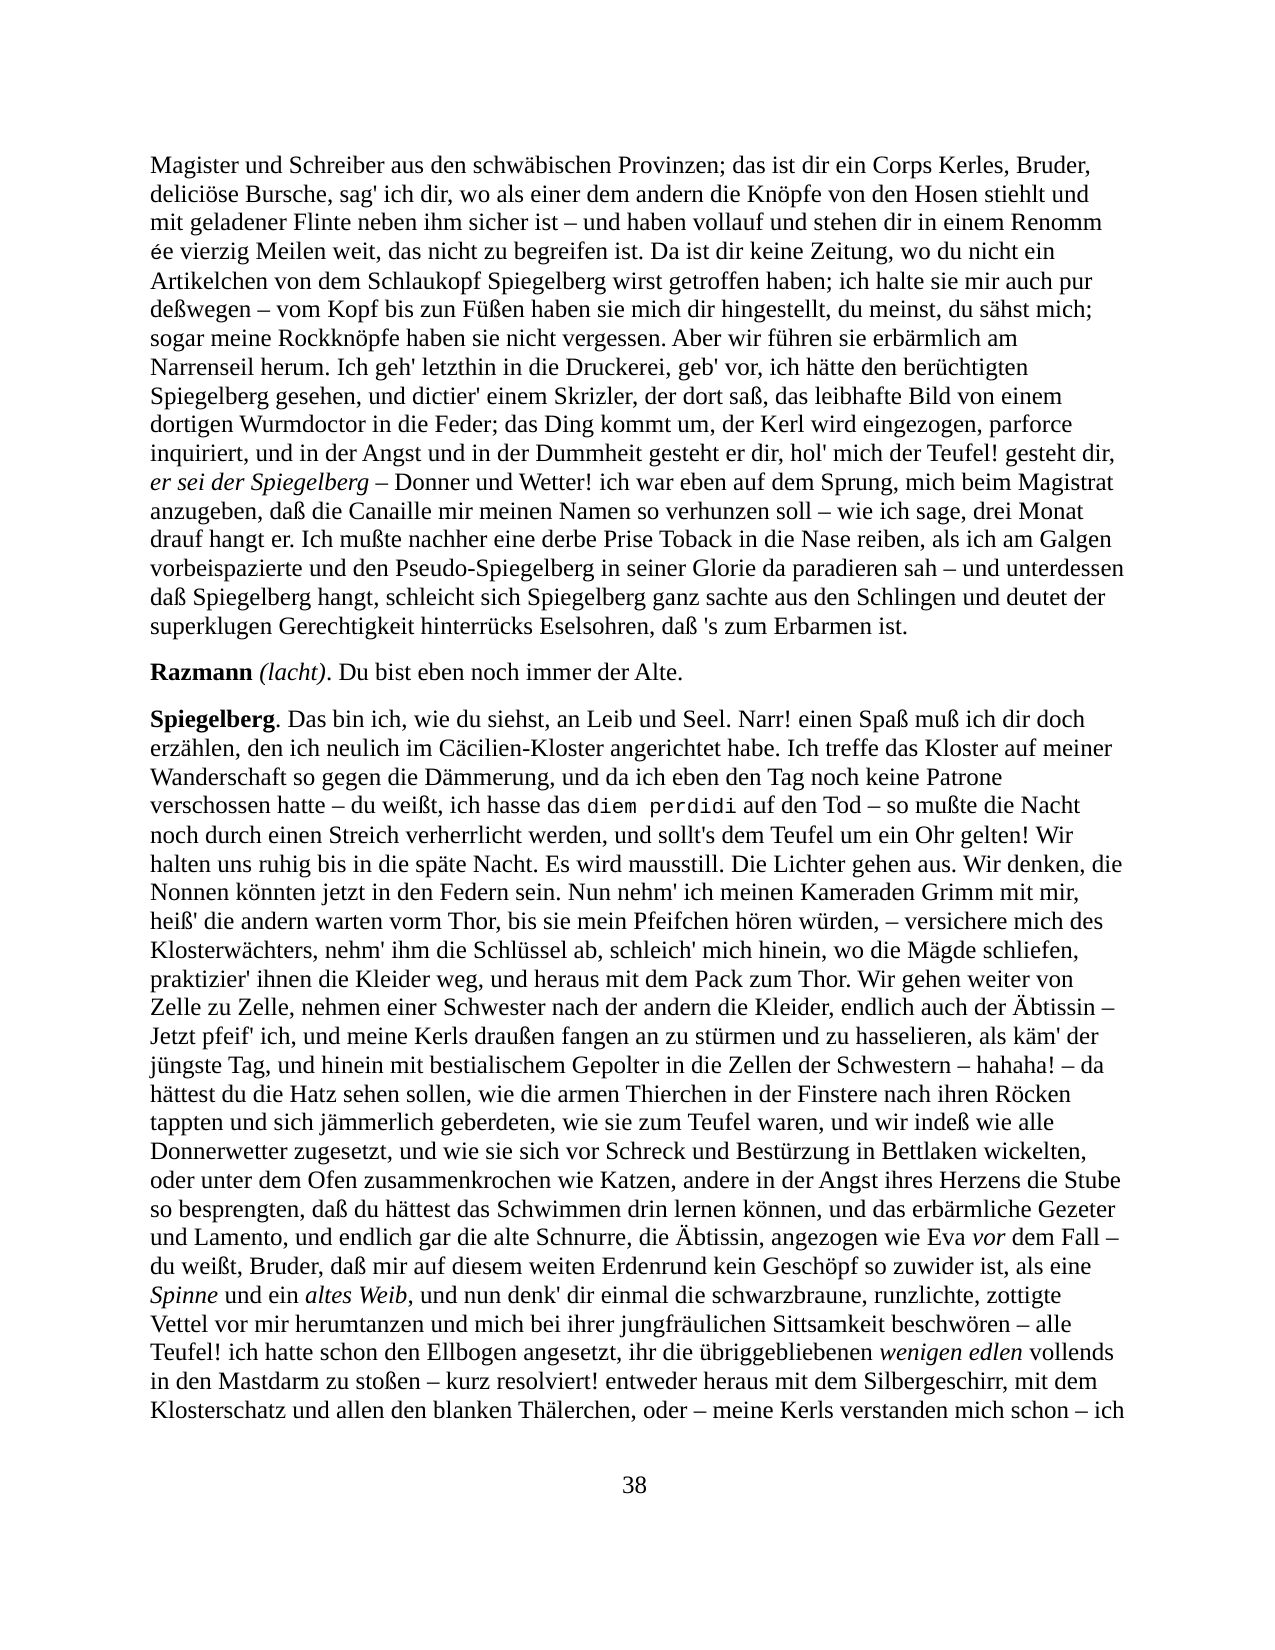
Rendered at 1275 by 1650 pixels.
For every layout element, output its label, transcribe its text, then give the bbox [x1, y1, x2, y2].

text Spiegelberg. Das bin ich, wie du siehst, an Leib und Seel. Narr! einen Spaß muß ich dir doch erzählen, den ich neulich im Cäcilien-Kloster angerichtet habe. Ich treffe das Kloster auf meiner Wanderschaft so gegen die Dämmerung, und da ich eben den Tag noch keine Patrone verschossen hatte – du weißt, ich hasse das diem perdidi auf den Tod – so mußte die Nacht noch durch einen Streich verherrlicht werden, und sollt's dem Teufel um ein Ohr gelten! Wir halten uns ruhig bis in die späte Nacht. Es wird mausstill. Die Lichter gehen aus. Wir denken, die Nonnen könnten jetzt in den Federn sein. Nun nehm' ich meinen Kameraden Grimm mit mir, heiß' die andern warten vorm Thor, bis sie mein Pfeifchen hören würden, – versichere mich des Klosterwächters, nehm' ihm die Schlüssel ab, schleich' mich hinein, wo die Mägde schliefen, praktizier' ihnen die Kleider weg, und heraus mit dem Pack zum Thor. Wir gehen weiter von Zelle zu Zelle, nehmen einer Schwester nach der andern die Kleider, endlich auch der Äbtissin – Jetzt pfeif' ich, und meine Kerls draußen fangen an zu stürmen und zu hasselieren, als käm' der jüngste Tag, und hinein mit bestialischem Gepolter in die Zellen der Schwestern – hahaha! – da hättest du die Hatz sehen sollen, wie die armen Thierchen in der Finstere nach ihren Röcken tappten und sich jämmerlich geberdeten, wie sie zum Teufel waren, und wir indeß wie alle Donnerwetter zugesetzt, und wie sie sich vor Schreck und Bestürzung in Bettlaken wickelten, oder unter dem Ofen zusammenkrochen wie Katzen, andere in der Angst ihres Herzens die Stube so besprengten, daß du hättest das Schwimmen drin lernen können, und das erbärmliche Gezeter und Lamento, und endlich gar die alte Schnurre, die Äbtissin, angezogen wie Eva vor dem Fall – du weißt, Bruder, daß mir auf diesem weiten Erdenrund kein Geschöpf so zuwider ist, als eine Spinne und ein altes Weib, und nun denk' dir einmal die schwarzbraune, runzlichte, zottigte Vettel vor mir herumtanzen und mich bei ihrer jungfräulichen Sittsamkeit beschwören – alle Teufel! ich hatte schon den Ellbogen angesetzt, ihr die übriggebliebenen wenigen edlen vollends in den Mastdarm zu stoßen – kurz resolviert! entweder heraus mit dem Silbergeschirr, mit dem Klosterschatz und allen den blanken Thälerchen, oder – meine Kerls verstanden mich schon – ich [150, 704, 1125, 1424]
text Razmann (lacht). Du bist eben noch immer der Alte. [150, 657, 1125, 686]
text Magister und Schreiber aus den schwäbischen Provinzen; das ist dir ein Corps Kerles, Bruder, deliciöse Bursche, sag' ich dir, wo als einer dem andern die Knöpfe von den Hosen stiehlt und mit geladener Flinte neben ihm sicher ist – und haben vollauf und stehen dir in einem Renomm ée vierzig Meilen weit, das nicht zu begreifen ist. Da ist dir keine Zeitung, wo du nicht ein Artikelchen von dem Schlaukopf Spiegelberg wirst getroffen haben; ich halte sie mir auch pur deßwegen – vom Kopf bis zun Füßen haben sie mich dir hingestellt, du meinst, du sähst mich; sogar meine Rockknöpfe haben sie nicht vergessen. Aber wir führen sie erbärmlich am Narrenseil herum. Ich geh' letzthin in die Druckerei, geb' vor, ich hätte den berüchtigten Spiegelberg gesehen, und dictier' einem Skrizler, der dort saß, das leibhafte Bild von einem dortigen Wurmdoctor in die Feder; das Ding kommt um, der Kerl wird eingezogen, parforce inquiriert, und in der Angst und in der Dummheit gesteht er dir, hol' mich der Teufel! gesteht dir, er sei der Spiegelberg – Donner und Wetter! ich war eben auf dem Sprung, mich beim Magistrat anzugeben, daß die Canaille mir meinen Namen so verhunzen soll – wie ich sage, drei Monat drauf hangt er. Ich mußte nachher eine derbe Prise Toback in die Nase reiben, als ich am Galgen vorbeispazierte und den Pseudo-Spiegelberg in seiner Glorie da paradieren sah – und unterdessen daß Spiegelberg hangt, schleicht sich Spiegelberg ganz sachte aus den Schlingen und deutet der superklugen Gerechtigkeit hinterrücks Eselsohren, daß 's zum Erbarmen ist. [150, 150, 1125, 639]
